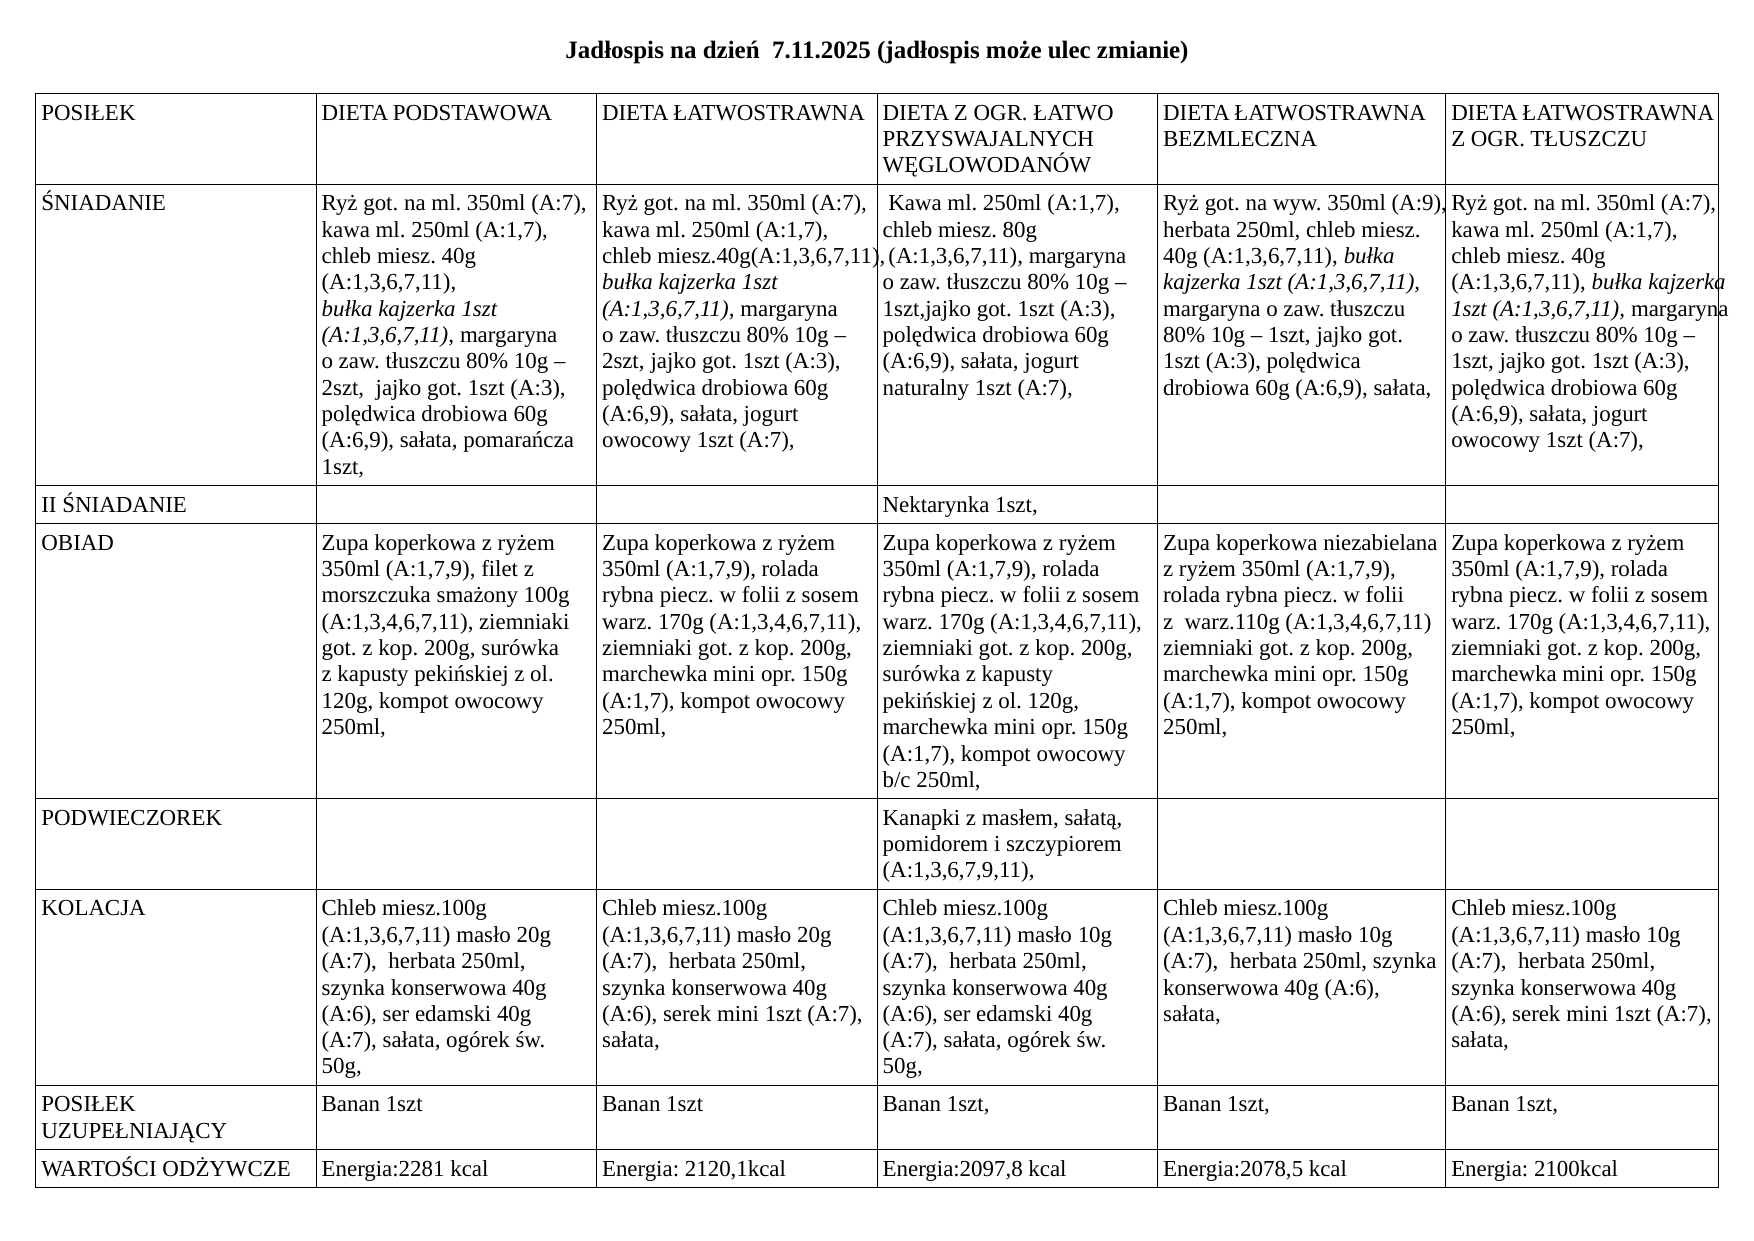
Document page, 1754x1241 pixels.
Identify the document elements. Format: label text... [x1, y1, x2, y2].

table_cell Ryż got. na ml. 350ml (A:7), kawa ml. 250ml (A:1,7), chleb miesz. 40g (A:1,3,6,7,11), bułka kajzerka 1szt (A:1,3,6,7,11), margaryna o zaw. tłuszczu 80% 10g – 1szt, jajko got. 1szt (A:3), polędwica drobiowa 60g (A:6,9), sałata, jogurt owocowy 1szt (A:7), [1446, 185, 1718, 485]
table_cell Banan 1szt, [878, 1086, 1157, 1149]
table_cell Zupa koperkowa niezabielana z ryżem 350ml (A:1,7,9), rolada rybna piecz. w folii z warz.110g (A:1,3,4,6,7,11) ziemniaki got. z kop. 200g, marchewka mini opr. 150g (A:1,7), kompot owocowy 250ml, [1158, 524, 1445, 798]
table_cell Chleb miesz.100g (A:1,3,6,7,11) masło 20g (A:7), herbata 250ml, szynka konserwowa 40g (A:6), serek mini 1szt (A:7), sałata, [597, 890, 877, 1085]
table_cell OBIAD [36, 524, 316, 798]
table_cell Nektarynka 1szt, [878, 486, 1157, 523]
table_cell [317, 799, 596, 889]
table_cell [597, 486, 877, 523]
table_cell [1158, 486, 1445, 523]
table_cell Zupa koperkowa z ryżem 350ml (A:1,7,9), rolada rybna piecz. w folii z sosem warz. 170g (A:1,3,4,6,7,11), ziemniaki got. z kop. 200g, marchewka mini opr. 150g (A:1,7), kompot owocowy 250ml, [597, 524, 877, 798]
table_cell Chleb miesz.100g (A:1,3,6,7,11) masło 10g (A:7), herbata 250ml, szynka konserwowa 40g (A:6), sałata, [1158, 890, 1445, 1085]
table_header DIETA ŁATWOSTRAWNA Z OGR. TŁUSZCZU [1446, 94, 1718, 183]
table_cell POSIŁEK UZUPEŁNIAJĄCY [36, 1086, 316, 1149]
table_header POSIŁEK [36, 94, 316, 183]
table_cell Chleb miesz.100g (A:1,3,6,7,11) masło 10g (A:7), herbata 250ml, szynka konserwowa 40g (A:6), serek mini 1szt (A:7), sałata, [1446, 890, 1718, 1085]
table_cell Chleb miesz.100g (A:1,3,6,7,11) masło 10g (A:7), herbata 250ml, szynka konserwowa 40g (A:6), ser edamski 40g (A:7), sałata, ogórek św. 50g, [878, 890, 1157, 1085]
table_cell WARTOŚCI ODŻYWCZE [36, 1150, 316, 1187]
table_cell [317, 486, 596, 523]
table_cell Chleb miesz.100g (A:1,3,6,7,11) masło 20g (A:7), herbata 250ml, szynka konserwowa 40g (A:6), ser edamski 40g (A:7), sałata, ogórek św. 50g, [317, 890, 596, 1085]
table_cell [1446, 799, 1718, 889]
table_cell Energia: 2120,1kcal [597, 1150, 877, 1187]
table_cell Ryż got. na wyw. 350ml (A:9), herbata 250ml, chleb miesz. 40g (A:1,3,6,7,11), bułka kajzerka 1szt (A:1,3,6,7,11), margaryna o zaw. tłuszczu 80% 10g – 1szt, jajko got. 1szt (A:3), polędwica drobiowa 60g (A:6,9), sałata, [1158, 185, 1445, 485]
table_header DIETA Z OGR. ŁATWO PRZYSWAJALNYCH WĘGLOWODANÓW [878, 94, 1157, 183]
table_cell II ŚNIADANIE [36, 486, 316, 523]
table_cell Energia:2097,8 kcal [878, 1150, 1157, 1187]
table_cell Kanapki z masłem, sałatą, pomidorem i szczypiorem (A:1,3,6,7,9,11), [878, 799, 1157, 889]
table_header DIETA ŁATWOSTRAWNA [597, 94, 877, 183]
table_cell PODWIECZOREK [36, 799, 316, 889]
table_cell KOLACJA [36, 890, 316, 1085]
table_cell Kawa ml. 250ml (A:1,7), chleb miesz. 80g (A:1,3,6,7,11), margaryna o zaw. tłuszczu 80% 10g – 1szt,jajko got. 1szt (A:3), polędwica drobiowa 60g (A:6,9), sałata, jogurt naturalny 1szt (A:7), [878, 185, 1157, 485]
table_cell Banan 1szt, [1158, 1086, 1445, 1149]
table_cell [1158, 799, 1445, 889]
table_header DIETA ŁATWOSTRAWNA BEZMLECZNA [1158, 94, 1445, 183]
table_cell ŚNIADANIE [36, 185, 316, 485]
table_cell Energia:2078,5 kcal [1158, 1150, 1445, 1187]
table_cell Zupa koperkowa z ryżem 350ml (A:1,7,9), rolada rybna piecz. w folii z sosem warz. 170g (A:1,3,4,6,7,11), ziemniaki got. z kop. 200g, marchewka mini opr. 150g (A:1,7), kompot owocowy 250ml, [1446, 524, 1718, 798]
table_cell Banan 1szt [597, 1086, 877, 1149]
table_cell [597, 799, 877, 889]
text Jadłospis na dzień 7.11.2025 (jadłospis może ulec zmianie) [35, 35, 1718, 64]
table_cell Energia: 2100kcal [1446, 1150, 1718, 1187]
table_cell Ryż got. na ml. 350ml (A:7), kawa ml. 250ml (A:1,7), chleb miesz. 40g (A:1,3,6,7,11), bułka kajzerka 1szt (A:1,3,6,7,11), margaryna o zaw. tłuszczu 80% 10g – 2szt, jajko got. 1szt (A:3), polędwica drobiowa 60g (A:6,9), sałata, pomarańcza 1szt, [317, 185, 596, 485]
table_cell Banan 1szt [317, 1086, 596, 1149]
table_cell Zupa koperkowa z ryżem 350ml (A:1,7,9), rolada rybna piecz. w folii z sosem warz. 170g (A:1,3,4,6,7,11), ziemniaki got. z kop. 200g, surówka z kapusty pekińskiej z ol. 120g, marchewka mini opr. 150g (A:1,7), kompot owocowy b/c 250ml, [878, 524, 1157, 798]
table_cell Banan 1szt, [1446, 1086, 1718, 1149]
table_cell Zupa koperkowa z ryżem 350ml (A:1,7,9), filet z morszczuka smażony 100g (A:1,3,4,6,7,11), ziemniaki got. z kop. 200g, surówka z kapusty pekińskiej z ol. 120g, kompot owocowy 250ml, [317, 524, 596, 798]
table_cell Ryż got. na ml. 350ml (A:7), kawa ml. 250ml (A:1,7), chleb miesz.40g(A:1,3,6,7,11), bułka kajzerka 1szt (A:1,3,6,7,11), margaryna o zaw. tłuszczu 80% 10g – 2szt, jajko got. 1szt (A:3), polędwica drobiowa 60g (A:6,9), sałata, jogurt owocowy 1szt (A:7), [597, 185, 877, 485]
table_cell Energia:2281 kcal [317, 1150, 596, 1187]
table_cell [1446, 486, 1718, 523]
table_header DIETA PODSTAWOWA [317, 94, 596, 183]
